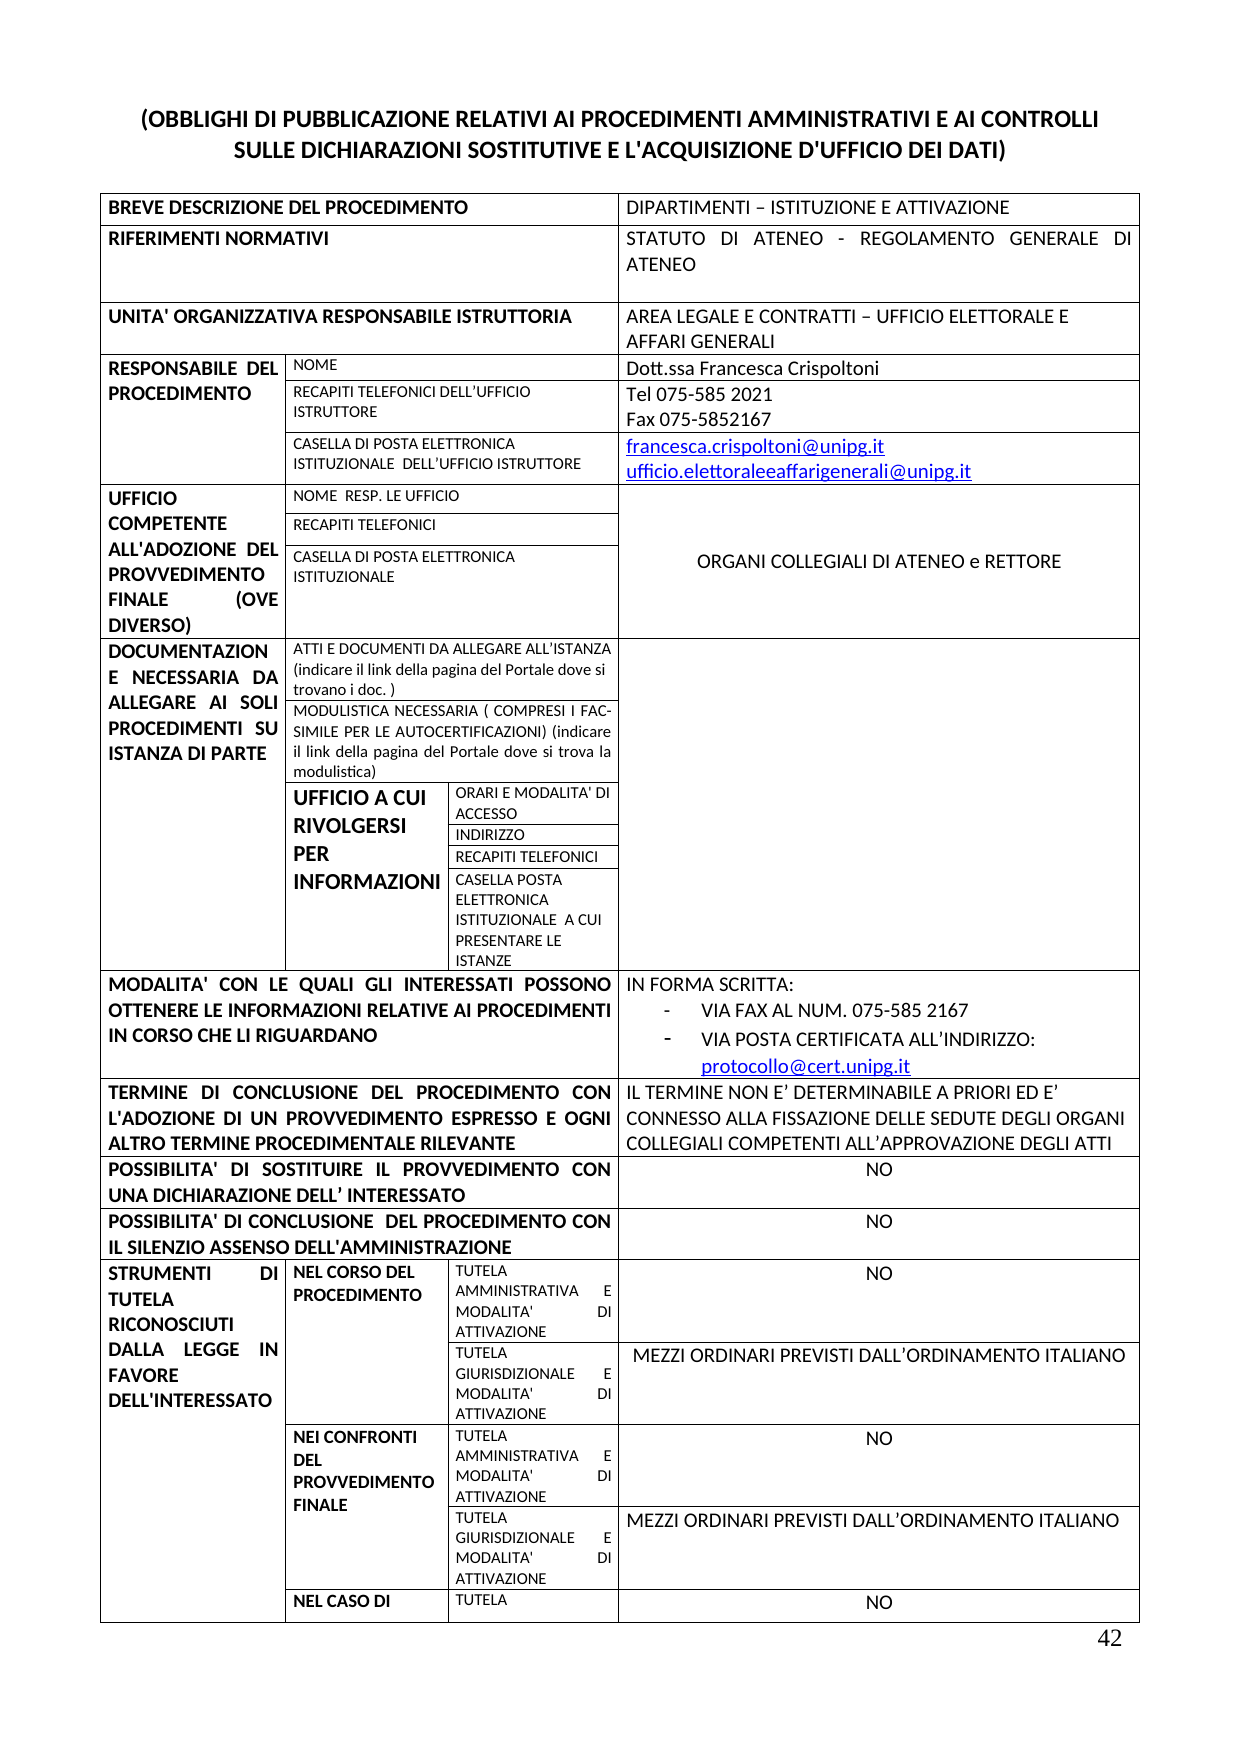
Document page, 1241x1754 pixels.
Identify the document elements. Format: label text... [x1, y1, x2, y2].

table_cell RECAPITI TELEFONICI [449, 846, 618, 868]
table_cell NOME [286, 355, 618, 380]
table_cell DOCUMENTAZIONE NECESSARIA DA ALLEGARE AI SOLI PROCEDIMENTI SU ISTANZA DI PARTE [101, 639, 285, 970]
table_cell NO [619, 1157, 1139, 1207]
table_cell MODALITA' CON LE QUALI GLI INTERESSATI POSSONO OTTENERE LE INFORMAZIONI RELATIVE AI PROCEDIMENTI IN CORSO CHE LI RIGUARDANO [101, 971, 618, 1078]
table_cell CASELLA POSTA ELETTRONICA ISTITUZIONALE A CUI PRESENTARE LE ISTANZE [449, 869, 618, 970]
table_cell MEZZI ORDINARI PREVISTI DALL’ORDINAMENTO ITALIANO [619, 1507, 1139, 1588]
table_cell [619, 639, 1139, 970]
table_cell RECAPITI TELEFONICI DELL’UFFICIO ISTRUTTORE [286, 381, 618, 432]
table_cell Dott.ssa Francesca Crispoltoni [619, 355, 1139, 380]
table_cell CASELLA DI POSTA ELETTRONICA ISTITUZIONALE [286, 546, 618, 637]
table_cell UFFICIO A CUI RIVOLGERSI PER INFORMAZIONI [286, 783, 448, 970]
table_cell TUTELA AMMINISTRATIVA E MODALITA' DI ATTIVAZIONE [449, 1425, 618, 1506]
table_cell NEL CASO DI [286, 1590, 448, 1622]
table_cell STRUMENTI DI TUTELA RICONOSCIUTI DALLA LEGGE IN FAVORE DELL'INTERESSATO [101, 1260, 285, 1622]
table_cell POSSIBILITA' DI CONCLUSIONE DEL PROCEDIMENTO CON IL SILENZIO ASSENSO DELL'AMMINISTRAZIONE [101, 1209, 618, 1259]
table_cell TUTELA GIURISDIZIONALE E MODALITA' DI ATTIVAZIONE [449, 1343, 618, 1424]
table_cell ORARI E MODALITA' DI ACCESSO [449, 783, 618, 823]
table_cell POSSIBILITA' DI SOSTITUIRE IL PROVVEDIMENTO CON UNA DICHIARAZIONE DELL’ INTERESSATO [101, 1157, 618, 1207]
table_cell NEI CONFRONTI DEL PROVVEDIMENTO FINALE [286, 1425, 448, 1588]
table_cell TUTELA [449, 1590, 618, 1622]
table_cell NOME RESP. LE UFFICIO [286, 485, 618, 513]
table_cell UFFICIO COMPETENTE ALL'ADOZIONE DEL PROVVEDIMENTO FINALE (OVE DIVERSO) [101, 485, 285, 637]
table_cell NO [619, 1260, 1139, 1342]
table_cell NO [619, 1209, 1139, 1259]
table_cell TERMINE DI CONCLUSIONE DEL PROCEDIMENTO CON L'ADOZIONE DI UN PROVVEDIMENTO ESPRESSO E OGNI ALTRO TERMINE PROCEDIMENTALE RILEVANTE [101, 1079, 618, 1156]
table_cell TUTELA AMMINISTRATIVA E MODALITA' DI ATTIVAZIONE [449, 1260, 618, 1342]
table_cell IN FORMA SCRITTA: VIA FAX AL NUM. 075-585 2167 VIA POSTA CERTIFICATA ALL’INDIRIZZO: protocollo@cert.unipg.it [619, 971, 1139, 1078]
table_cell IL TERMINE NON E’ DETERMINABILE A PRIORI ED E’ CONNESSO ALLA FISSAZIONE DELLE SEDUTE DEGLI ORGANI COLLEGIALI COMPETENTI ALL’APPROVAZIONE DEGLI ATTI [619, 1079, 1139, 1156]
table_cell RESPONSABILE DEL PROCEDIMENTO [101, 355, 285, 484]
table_cell ORGANI COLLEGIALI DI ATENEO e RETTORE [619, 485, 1139, 637]
table_cell AREA LEGALE E CONTRATTI – UFFICIO ELETTORALE E AFFARI GENERALI [619, 303, 1139, 354]
table_cell RECAPITI TELEFONICI [286, 514, 618, 545]
table_cell MODULISTICA NECESSARIA ( COMPRESI I FAC- SIMILE PER LE AUTOCERTIFICAZIONI) (indicare il link della pagina del Portale dove si trova la modulistica) [286, 701, 618, 782]
table_cell Tel 075-585 2021 Fax 075-5852167 [619, 381, 1139, 432]
table_cell CASELLA DI POSTA ELETTRONICA ISTITUZIONALE DELL’UFFICIO ISTRUTTORE [286, 433, 618, 484]
text (Obblighi di pubblicazione relativi ai procedimenti amministrativi e ai controlli sulle dichiarazioni sostitutive e l'acquisizione d'ufficio dei dati) [118, 103, 1122, 164]
table_cell NO [619, 1425, 1139, 1506]
table_cell ATTI E DOCUMENTI DA ALLEGARE ALL’ISTANZA (indicare il link della pagina del Portale dove si trovano i doc. ) [286, 639, 618, 699]
table_cell NO [619, 1590, 1139, 1622]
table_cell NEL CORSO DEL PROCEDIMENTO [286, 1260, 448, 1424]
table_cell francesca.crispoltoni@unipg.it ufficio.elettoraleeaffarigenerali@unipg.it [619, 433, 1139, 484]
table_cell INDIRIZZO [449, 825, 618, 845]
table_cell UNITA' ORGANIZZATIVA RESPONSABILE ISTRUTTORIA [101, 303, 618, 354]
table_cell STATUTO DI ATENEO - REGOLAMENTO GENERALE DI ATENEO [619, 226, 1139, 302]
table_cell MEZZI ORDINARI PREVISTI DALL’ORDINAMENTO ITALIANO [619, 1343, 1139, 1424]
table_header DIPARTIMENTI – ISTITUZIONE E ATTIVAZIONE [619, 194, 1139, 224]
table_cell RIFERIMENTI NORMATIVI [101, 226, 618, 302]
table_cell TUTELA GIURISDIZIONALE E MODALITA' DI ATTIVAZIONE [449, 1507, 618, 1588]
table_header BREVE DESCRIZIONE DEL PROCEDIMENTO [101, 194, 618, 224]
